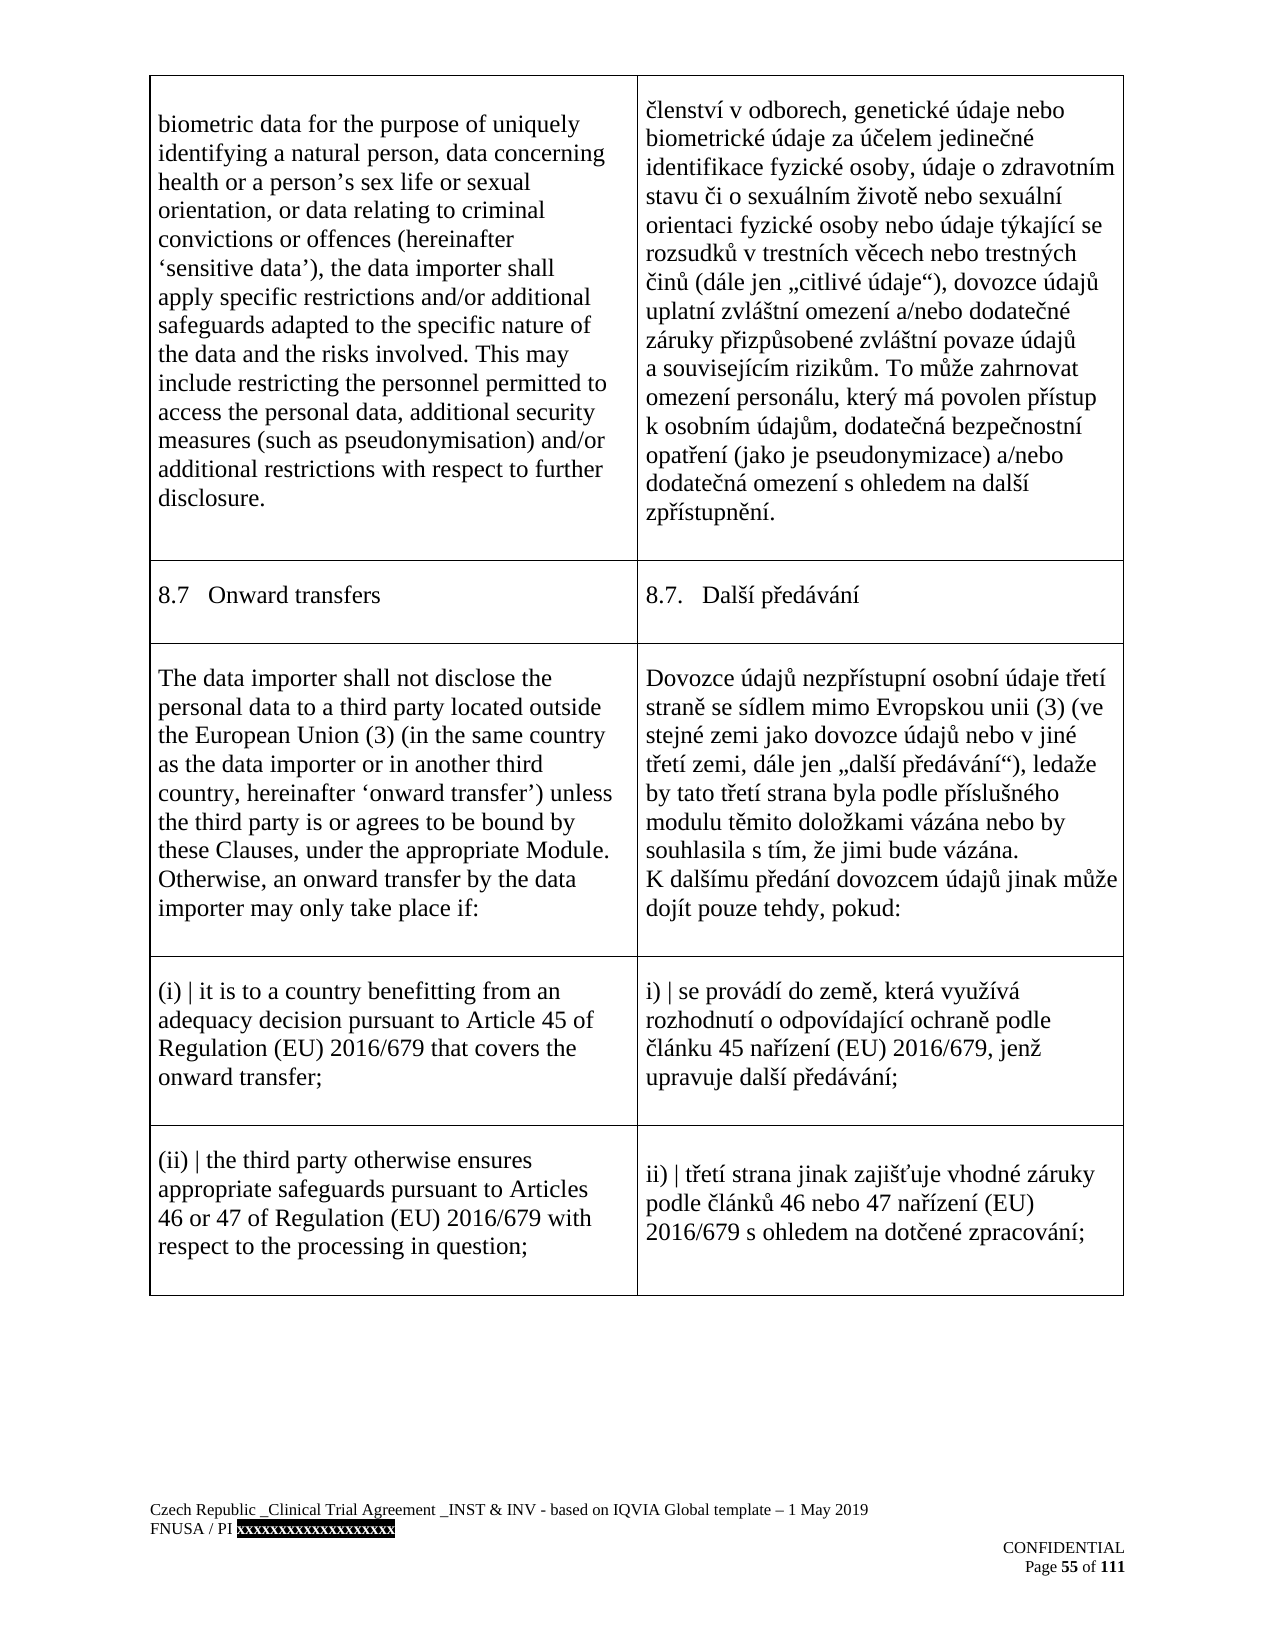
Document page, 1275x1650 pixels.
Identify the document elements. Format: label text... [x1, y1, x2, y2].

table_cell 8.7. Další předávání [638, 561, 1123, 643]
table_cell (ii) | the third party otherwise ensures appropriate safeguards pursuant to Articles 46 or 47 of Regulation (EU) 2016/679 with respect to the processing in question; [151, 1126, 637, 1294]
table_cell Dovozce údajů nezpřístupní osobní údaje třetí straně se sídlem mimo Evropskou unii (3) (ve stejné zemi jako dovozce údajů nebo v jiné třetí zemi, dále jen „další předávání“), ledaže by tato třetí strana byla podle příslušného modulu těmito doložkami vázána nebo by souhlasila s tím, že jimi bude vázána. K dalšímu předání dovozcem údajů jinak může dojít pouze tehdy, pokud: [638, 644, 1123, 956]
table_cell 8.7 Onward transfers [151, 561, 637, 643]
table_cell (i) | it is to a country benefitting from an adequacy decision pursuant to Article 45 of Regulation (EU) 2016/679 that covers the onward transfer; [151, 957, 637, 1125]
table_cell i) | se provádí do země, která využívá rozhodnutí o odpovídající ochraně podle článku 45 nařízení (EU) 2016/679, jenž upravuje další předávání; [638, 957, 1123, 1125]
table_cell členství v odborech, genetické údaje nebo biometrické údaje za účelem jedinečné identifikace fyzické osoby, údaje o zdravotním stavu či o sexuálním životě nebo sexuální orientaci fyzické osoby nebo údaje týkající se rozsudků v trestních věcech nebo trestných činů (dále jen „citlivé údaje“), dovozce údajů uplatní zvláštní omezení a/nebo dodatečné záruky přizpůsobené zvláštní povaze údajů a souvisejícím rizikům. To může zahrnovat omezení personálu, který má povolen přístup k osobním údajům, dodatečná bezpečnostní opatření (jako je pseudonymizace) a/nebo dodatečná omezení s ohledem na další zpřístupnění. [638, 76, 1123, 560]
table_cell biometric data for the purpose of uniquely identifying a natural person, data concerning health or a person’s sex life or sexual orientation, or data relating to criminal convictions or offences (hereinafter ‘sensitive data’), the data importer shall apply specific restrictions and/or additional safeguards adapted to the specific nature of the data and the risks involved. This may include restricting the personnel permitted to access the personal data, additional security measures (such as pseudonymisation) and/or additional restrictions with respect to further disclosure. [151, 76, 637, 560]
table_cell The data importer shall not disclose the personal data to a third party located outside the European Union (3) (in the same country as the data importer or in another third country, hereinafter ‘onward transfer’) unless the third party is or agrees to be bound by these Clauses, under the appropriate Module. Otherwise, an onward transfer by the data importer may only take place if: [151, 644, 637, 956]
table_cell ii) | třetí strana jinak zajišťuje vhodné záruky podle článků 46 nebo 47 nařízení (EU) 2016/679 s ohledem na dotčené zpracování; [638, 1126, 1123, 1294]
